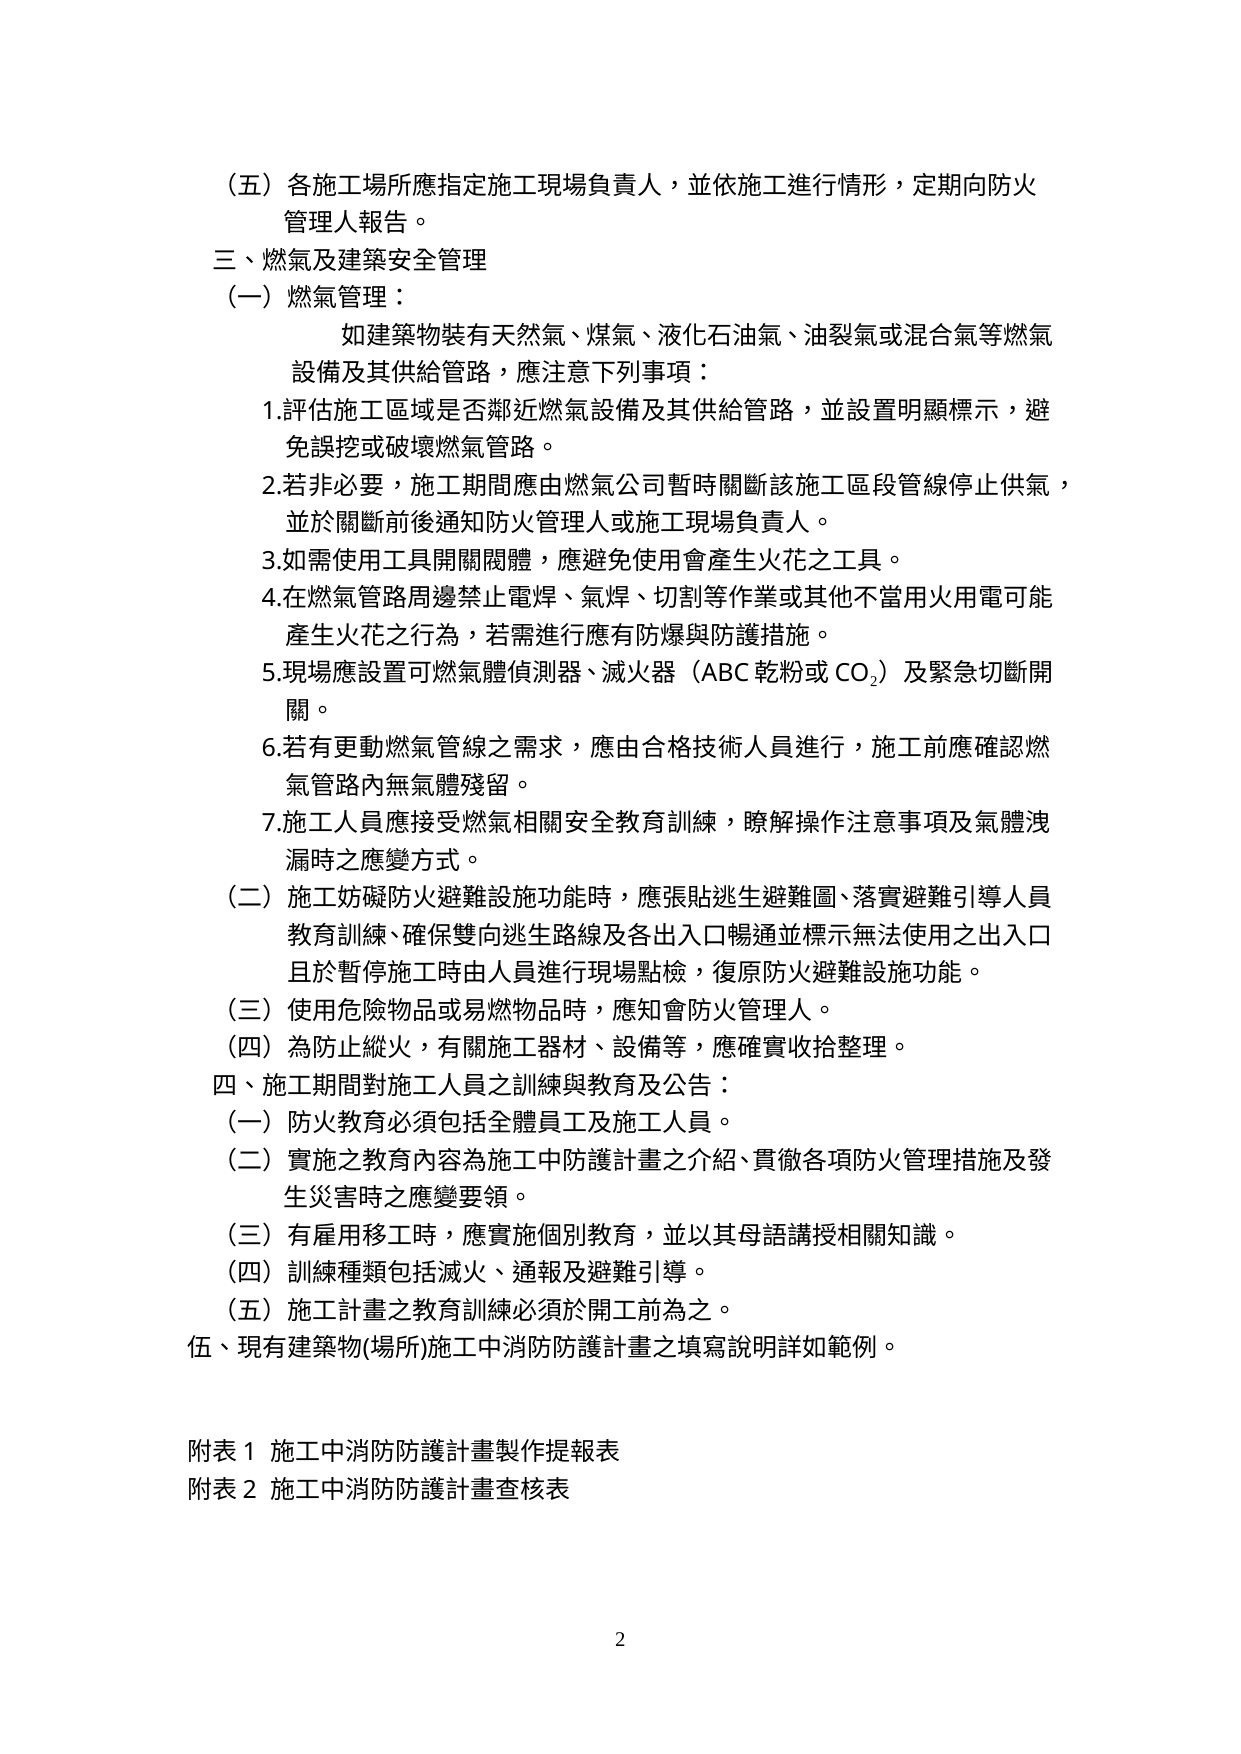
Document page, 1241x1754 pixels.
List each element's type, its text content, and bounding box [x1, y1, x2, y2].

list 評估施工區域是否鄰近燃氣設備及其供給管路，並設置明顯標示，避免誤挖或破壞燃氣管路。 [261, 389, 1053, 464]
text 三、燃氣及建築安全管理 [212, 239, 1053, 277]
list 施工人員應接受燃氣相關安全教育訓練，瞭解操作注意事項及氣體洩漏時之應變方式。 [261, 802, 1053, 877]
text （四）訓練種類包括滅火、通報及避難引導。 [212, 1252, 1053, 1289]
text 伍、現有建築物(場所)施工中消防防護計畫之填寫說明詳如範例。 [187, 1327, 1053, 1364]
text （二）施工妨礙防火避難設施功能時，應張貼逃生避難圖、落實避難引導人員教育訓練、確保雙向逃生路線及各出入口暢通並標示無法使用之出入口，且於暫停施工時由人員進行現場點檢，復原防火避難設施功能。 [212, 877, 1053, 989]
text （五）施工計畫之教育訓練必須於開工前為之。 [212, 1289, 1053, 1327]
list 在燃氣管路周邊禁止電焊、氣焊、切割等作業或其他不當用火用電可能產生火花之行為，若需進行應有防爆與防護措施。 [261, 577, 1053, 652]
list 若非必要，施工期間應由燃氣公司暫時關斷該施工區段管線停止供氣，並於關斷前後通知防火管理人或施工現場負責人。 [261, 464, 1053, 539]
text （三）使用危險物品或易燃物品時，應知會防火管理人。 [212, 989, 1053, 1027]
text （二）實施之教育內容為施工中防護計畫之介紹、貫徹各項防火管理措施及發生災害時之應變要領。 [212, 1139, 1053, 1214]
text （三）有雇用移工時，應實施個別教育，並以其母語講授相關知識。 [212, 1214, 1053, 1252]
text 附表1 施工中消防防護計畫製作提報表 [187, 1431, 1053, 1469]
text 附表2 施工中消防防護計畫查核表 [187, 1469, 1053, 1506]
list 如需使用工具開關閥體，應避免使用會產生火花之工具。 [261, 539, 1053, 577]
text （四）為防止縱火，有關施工器材、設備等，應確實收拾整理。 [212, 1027, 1053, 1064]
text （五）各施工場所應指定施工現場負責人，並依施工進行情形，定期向防火管理人報告。 [212, 164, 1053, 239]
text 如建築物裝有天然氣、煤氣、液化石油氣、油裂氣或混合氣等燃氣設備及其供給管路，應注意下列事項： [291, 314, 1053, 389]
list 若有更動燃氣管線之需求，應由合格技術人員進行，施工前應確認燃氣管路內無氣體殘留。 [261, 727, 1053, 802]
list 現場應設置可燃氣體偵測器、滅火器（ABC乾粉或CO₂）及緊急切斷開關。 [261, 652, 1053, 727]
text 四、施工期間對施工人員之訓練與教育及公告： [212, 1064, 1053, 1102]
text （一）防火教育必須包括全體員工及施工人員。 [212, 1102, 1053, 1139]
text （一）燃氣管理： [212, 277, 1053, 314]
